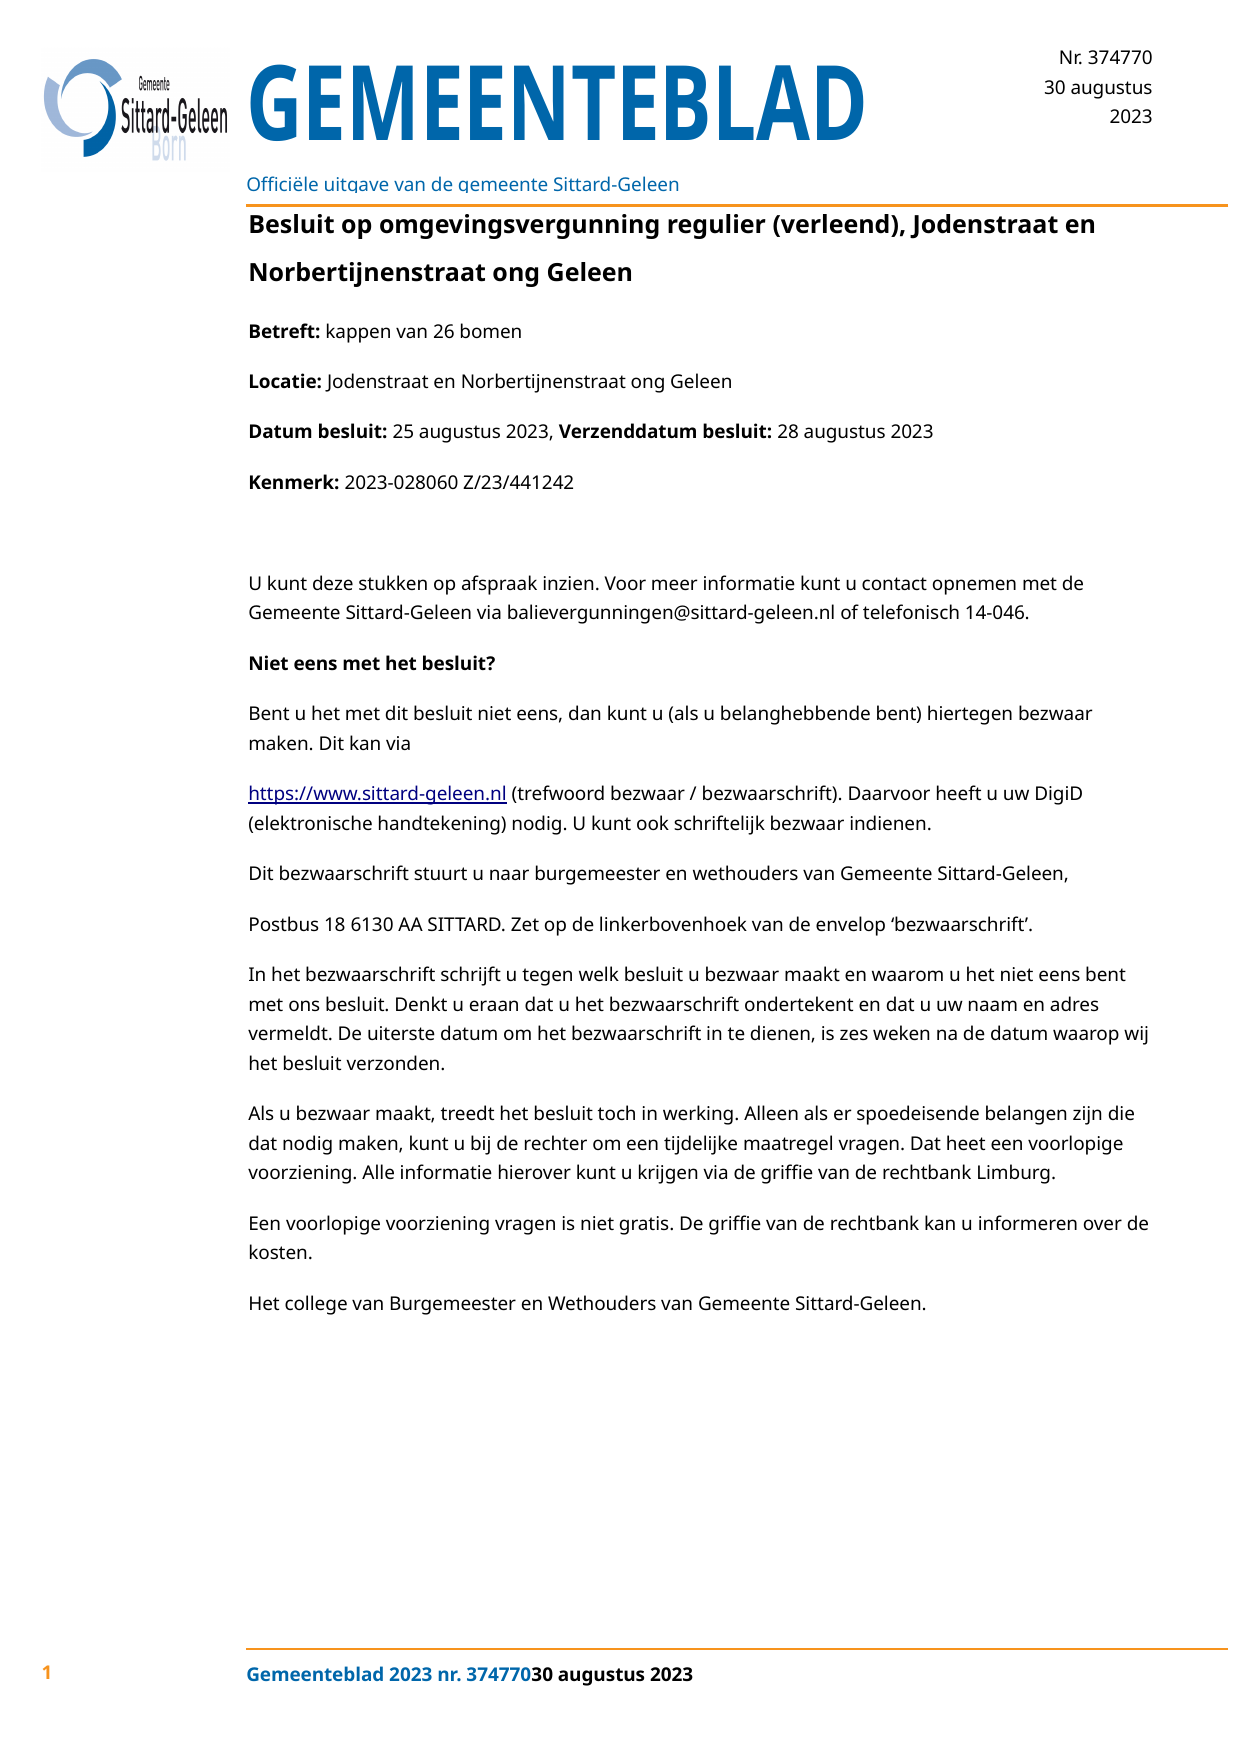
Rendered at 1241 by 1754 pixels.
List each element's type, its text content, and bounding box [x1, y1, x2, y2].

text Het college van Burgemeester en Wethouders van Gemeente Sittard-Geleen. [248, 1290, 1152, 1316]
text Betreft: kappen van 26 bomen [248, 318, 1152, 344]
text Postbus 18 6130 AA SITTARD. Zet op de linkerbovenhoek van de envelop ‘bezwaarschrift’. [248, 911, 1152, 937]
text https://www.sittard-geleen.nl (trefwoord bezwaar / bezwaarschrift). Daarvoor heeft u uw DigiD (elektronische handtekening) nodig. U kunt ook schriftelijk bezwaar indienen. [248, 780, 1152, 836]
picture [41, 47, 231, 172]
text In het bezwaarschrift schrijft u tegen welk besluit u bezwaar maakt en waarom u het niet eens bent met ons besluit. Denkt u eraan dat u het bezwaarschrift ondertekent en dat u uw naam en adres vermeldt. De uiterste datum om het bezwaarschrift in te dienen, is zes weken na de datum waarop wij het besluit verzonden. [248, 961, 1152, 1076]
text U kunt deze stukken op afspraak inzien. Voor meer informatie kunt u contact opnemen met de Gemeente Sittard-Geleen via balievergunningen@sittard-geleen.nl of telefonisch 14-046. [248, 570, 1152, 625]
text Niet eens met het besluit? [248, 650, 1152, 676]
text Besluit op omgevingsvergunning regulier (verleend), Jodenstraat en Norbertijnenstraat ong Geleen [248, 207, 1152, 288]
text Locatie: Jodenstraat en Norbertijnenstraat ong Geleen [248, 368, 1152, 394]
text Kenmerk: 2023-028060 Z/23/441242 [248, 469, 1152, 495]
text Bent u het met dit besluit niet eens, dan kunt u (als u belanghebbende bent) hiertegen bezwaar maken. Dit kan via [248, 700, 1152, 756]
text Een voorlopige voorziening vragen is niet gratis. De griffie van de rechtbank kan u informeren over de kosten. [248, 1210, 1152, 1265]
text Dit bezwaarschrift stuurt u naar burgemeester en wethouders van Gemeente Sittard-Geleen, [248, 860, 1152, 886]
text Datum besluit: 25 augustus 2023, Verzenddatum besluit: 28 augustus 2023 [248, 419, 1152, 444]
text Als u bezwaar maakt, treedt het besluit toch in werking. Alleen als er spoedeisende belangen zijn die dat nodig maken, kunt u bij de rechter om een tijdelijke maatregel vragen. Dat heet een voorlopige voorziening. Alle informatie hierover kunt u krijgen via de griffie van de rechtbank Limburg. [248, 1100, 1152, 1185]
